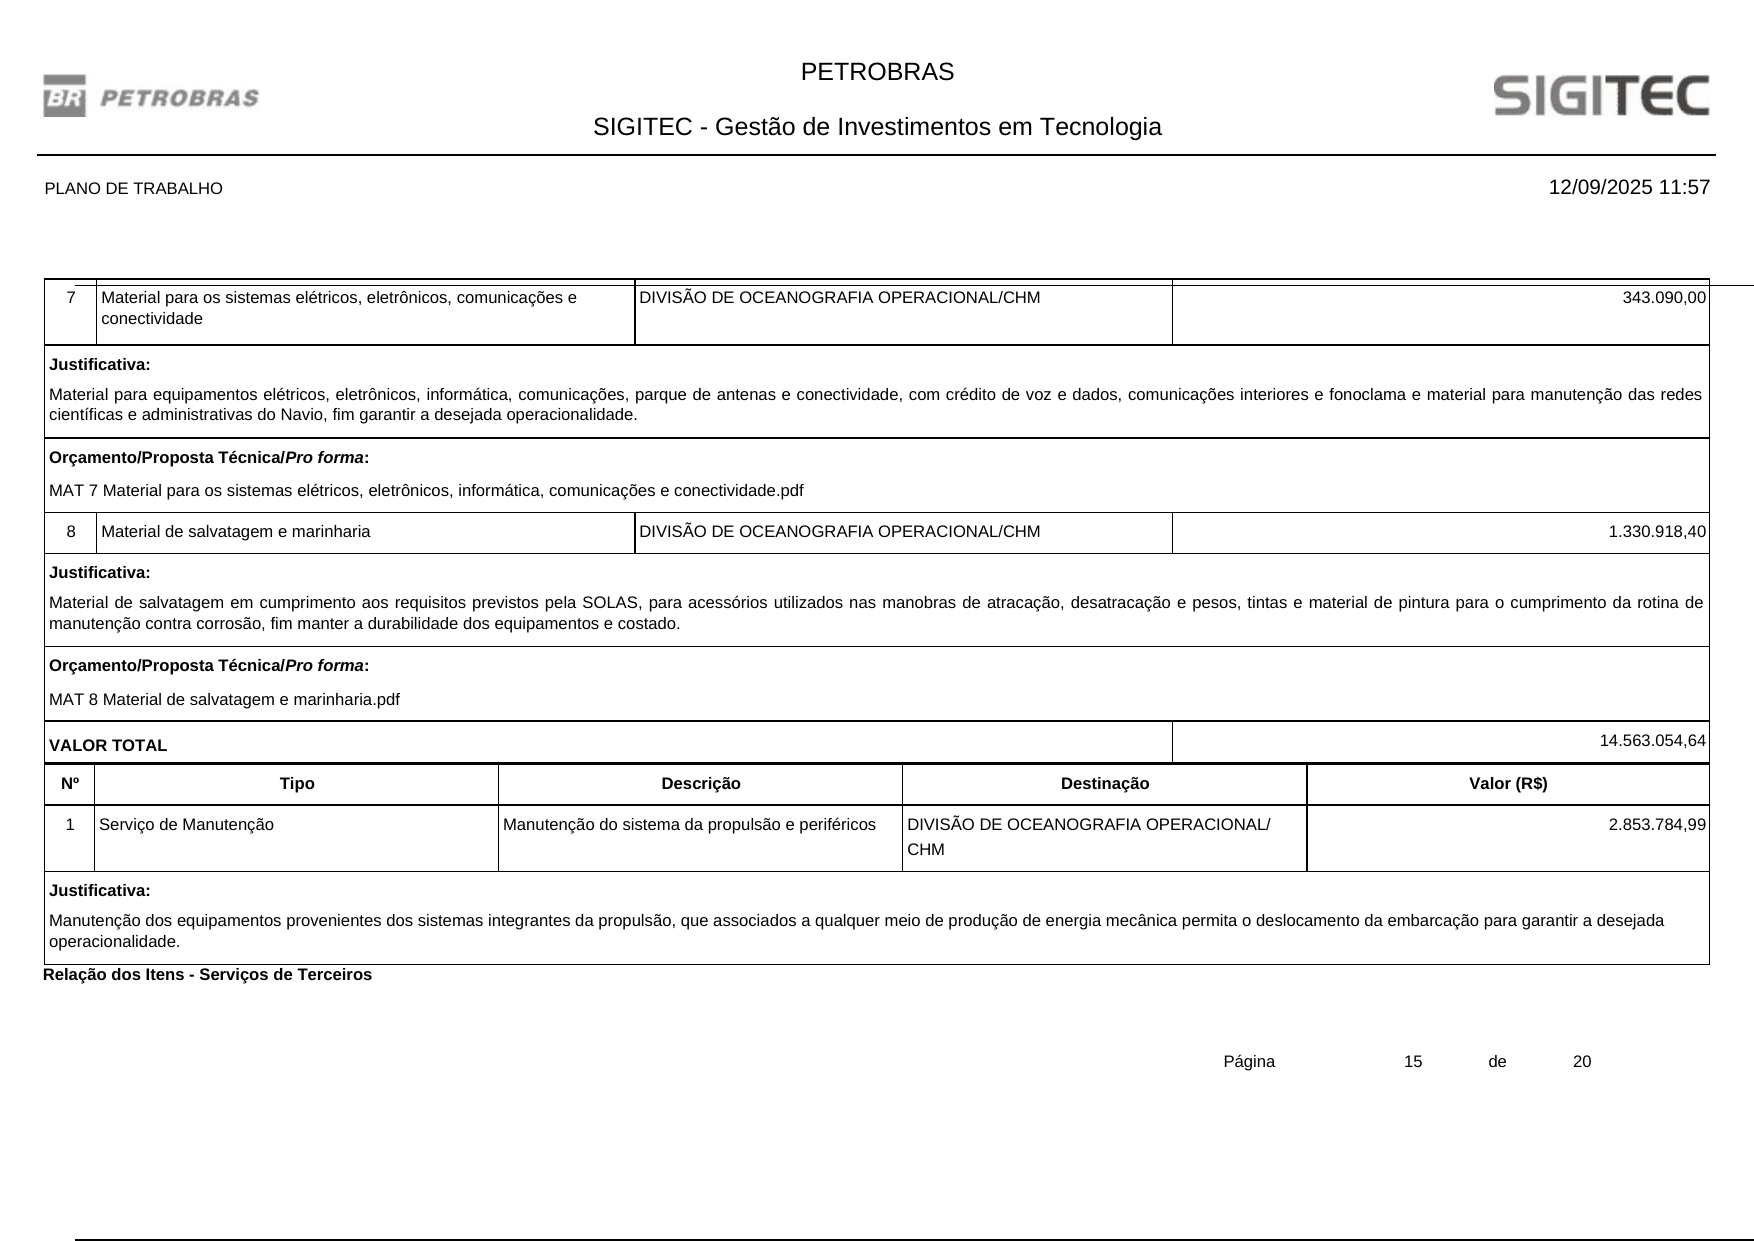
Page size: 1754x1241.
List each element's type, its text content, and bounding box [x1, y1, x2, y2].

table_cell Orçamento/Proposta Técnica/Pro forma: MAT 7 Material para os sistemas elétricos, eletrônicos, informática, comunicações e conectividade.pdf [45, 439, 1709, 512]
table_cell 8 [45, 513, 96, 553]
table_cell Manutenção do sistema da propulsão e periféricos [499, 806, 902, 871]
table_cell VALOR TOTAL [45, 722, 1172, 761]
table_cell [1173, 280, 1709, 285]
table_header Destinação [903, 765, 1306, 804]
table_cell DIVISÃO DE OCEANOGRAFIA OPERACIONAL/CHM [636, 286, 1172, 344]
table_cell 1 [45, 806, 94, 871]
table_cell Justificativa: Material para equipamentos elétricos, eletrônicos, informática, comunicações, parque de antenas e conectividade, com crédito de voz e dados, comunicações interiores e fonoclama e material para manutenção das redes científicas e administrativas do Navio, fim garantir a desejada operacionalidade. [45, 346, 1709, 437]
table_header Tipo [95, 765, 498, 804]
table_header Descrição [499, 765, 902, 804]
table_header Nº [45, 765, 94, 804]
table_cell 14.563.054,64 [1173, 722, 1709, 761]
table_cell Material de salvatagem e marinharia [97, 513, 634, 553]
table_cell Justificativa: Material de salvatagem em cumprimento aos requisitos previstos pela SOLAS, para acessórios utilizados nas manobras de atracação, desatracação e pesos, tintas e material de pintura para o cumprimento da rotina de manutenção contra corrosão, fim manter a durabilidade dos equipamentos e costado. [45, 554, 1709, 646]
table_cell [636, 280, 1172, 285]
table_cell 7 [45, 280, 96, 344]
table_cell DIVISÃO DE OCEANOGRAFIA OPERACIONAL/ CHM [903, 806, 1306, 871]
table_cell DIVISÃO DE OCEANOGRAFIA OPERACIONAL/CHM [636, 513, 1172, 553]
table_cell 1.330.918,40 [1173, 513, 1709, 553]
table_cell Serviço de Manutenção [95, 806, 498, 871]
table_cell 2.853.784,99 [1308, 806, 1709, 871]
text Relação dos Itens - Serviços de Terceiros [43, 965, 998, 984]
table_header Valor (R$) [1308, 765, 1709, 804]
table_cell Material para os sistemas elétricos, eletrônicos, comunicações e conectividade [97, 286, 634, 344]
table_cell Orçamento/Proposta Técnica/Pro forma: MAT 8 Material de salvatagem e marinharia.pdf [45, 647, 1709, 720]
table_cell 343.090,00 [1173, 286, 1709, 344]
table_cell Justificativa: Manutenção dos equipamentos provenientes dos sistemas integrantes da propulsão, que associados a qualquer meio de produção de energia mecânica permita o deslocamento da embarcação para garantir a desejada operacionalidade. [45, 872, 1709, 964]
table_cell [97, 280, 634, 285]
